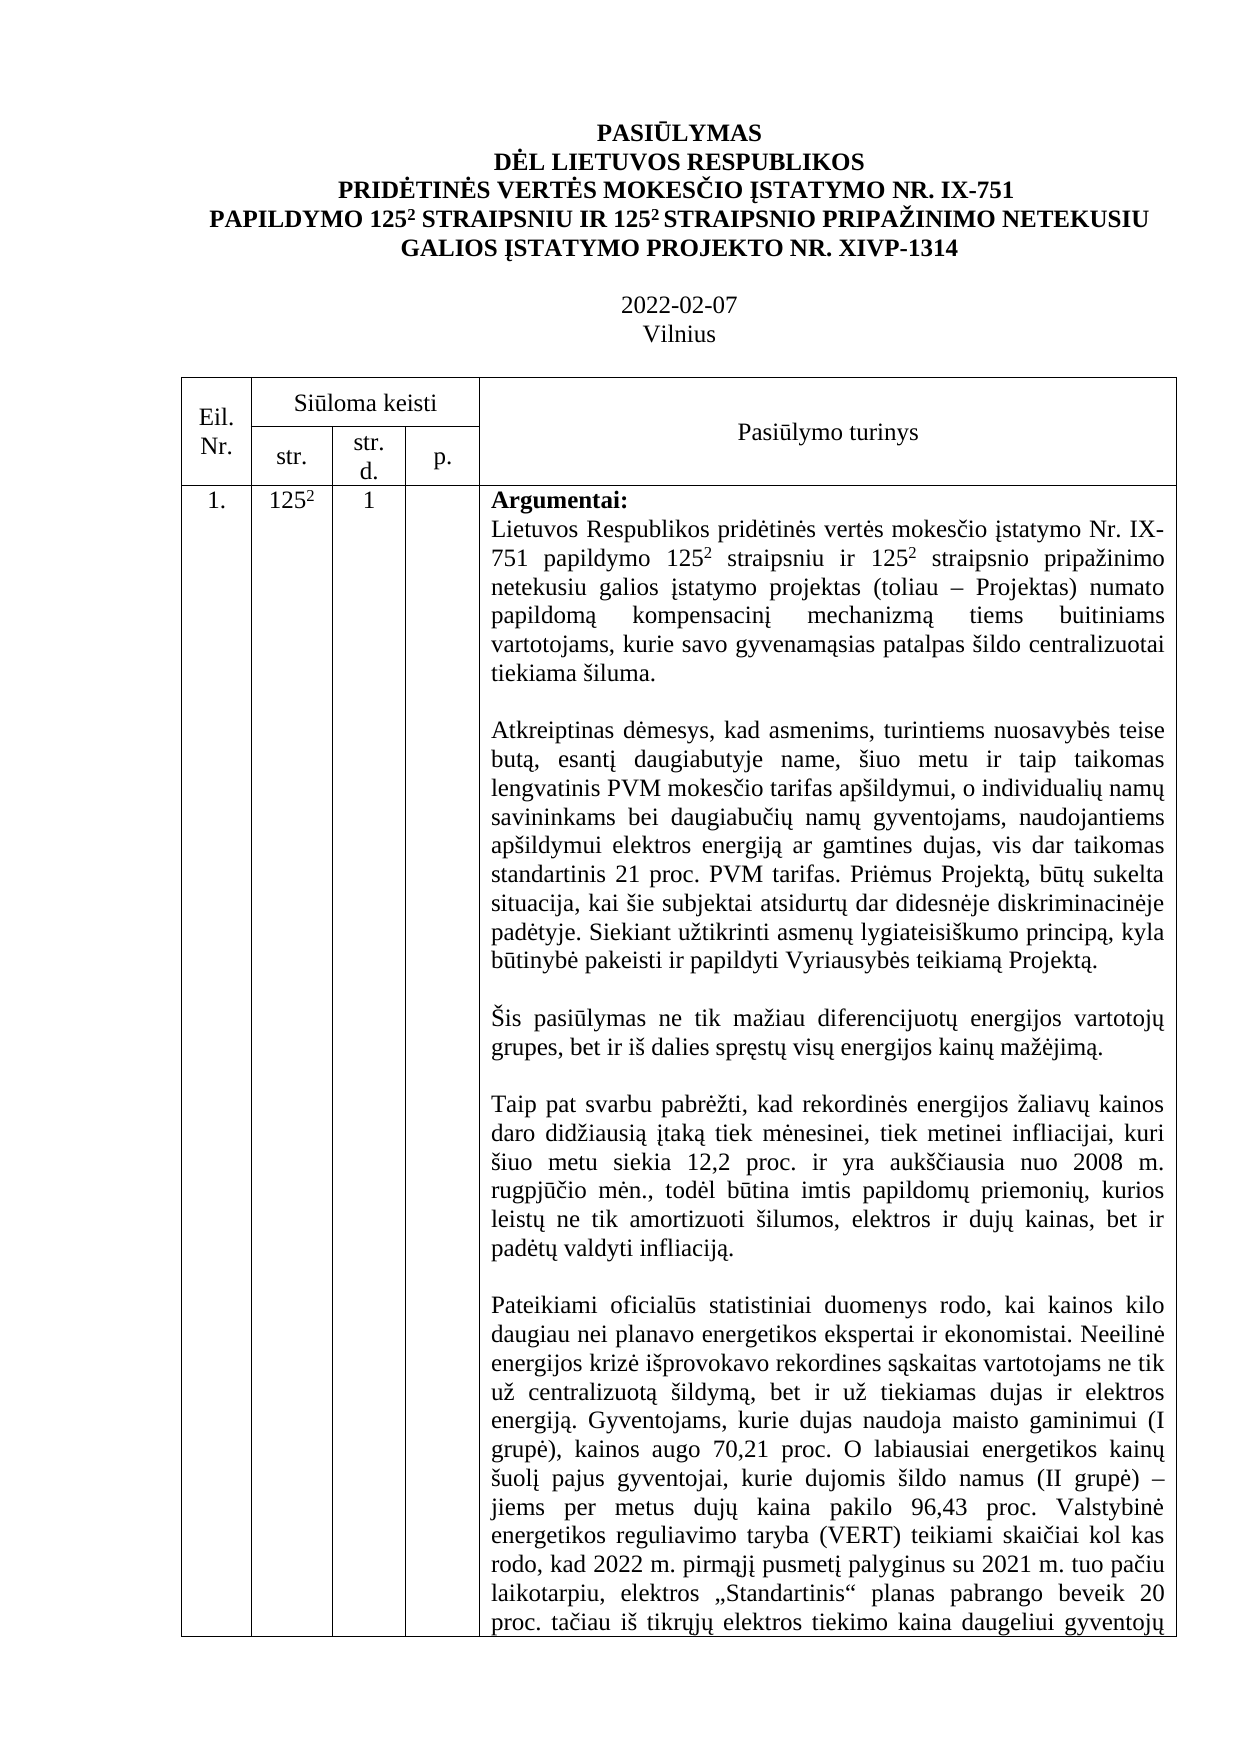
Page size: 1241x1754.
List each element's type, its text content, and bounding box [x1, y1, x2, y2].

text DĖL LIETUVOS RESPUBLIKOS [177, 147, 1181, 176]
table_cell 1 [333, 486, 405, 1636]
table_cell 1252 [252, 486, 332, 1636]
text PRIDĖTINĖS VERTĖS MOKESČIO ĮSTATYMO NR. IX-751 [177, 176, 1181, 204]
table_header Eil. Nr. [182, 378, 251, 484]
text Vilnius [177, 319, 1181, 348]
table_header Siūloma keisti [252, 378, 479, 426]
text PAPILDYMO 1252 STRAIPSNIU ir 1252 straipsnio pripažinimo netekusiu galios ĮSTATYMO PROJEKTO NR. XIVP-1314 [177, 204, 1181, 262]
table_cell str. [252, 427, 332, 484]
table_cell [406, 486, 479, 1636]
text PASIŪLYMAS [177, 118, 1181, 147]
table_header Pasiūlymo turinys [480, 378, 1176, 484]
text 2022-02-07 [177, 291, 1181, 319]
table_cell p. [406, 427, 479, 484]
table_cell 1. [182, 486, 251, 1636]
table_cell Argumentai: Lietuvos Respublikos pridėtinės vertės mokesčio įstatymo Nr. IX-751 papildymo 1252 straipsniu ir 1252 straipsnio pripažinimo netekusiu galios įstatymo projektas (toliau – Projektas) numato papildomą kompensacinį mechanizmą tiems buitiniams vartotojams, kurie savo gyvenamąsias patalpas šildo centralizuotai tiekiama šiluma. Atkreiptinas dėmesys, kad asmenims, turintiems nuosavybės teise butą, esantį daugiabutyje name, šiuo metu ir taip taikomas lengvatinis PVM mokesčio tarifas apšildymui, o individualių namų savininkams bei daugiabučių namų gyventojams, naudojantiems apšildymui elektros energiją ar gamtines dujas, vis dar taikomas standartinis 21 proc. PVM tarifas. Priėmus Projektą, būtų sukelta situacija, kai šie subjektai atsidurtų dar didesnėje diskriminacinėje padėtyje. Siekiant užtikrinti asmenų lygiateisiškumo principą, kyla būtinybė pakeisti ir papildyti Vyriausybės teikiamą Projektą. Šis pasiūlymas ne tik mažiau diferencijuotų energijos vartotojų grupes, bet ir iš dalies spręstų visų energijos kainų mažėjimą. Taip pat svarbu pabrėžti, kad rekordinės energijos žaliavų kainos daro didžiausią įtaką tiek mėnesinei, tiek metinei infliacijai, kuri šiuo metu siekia 12,2 proc. ir yra aukščiausia nuo 2008 m. rugpjūčio mėn., todėl būtina imtis papildomų priemonių, kurios leistų ne tik amortizuoti šilumos, elektros ir dujų kainas, bet ir padėtų valdyti infliaciją. Pateikiami oficialūs statistiniai duomenys rodo, kai kainos kilo daugiau nei planavo energetikos ekspertai ir ekonomistai. Neeilinė energijos krizė išprovokavo rekordines sąskaitas vartotojams ne tik už centralizuotą šildymą, bet ir už tiekiamas dujas ir elektros energiją. Gyventojams, kurie dujas naudoja maisto gaminimui (I grupė), kainos augo 70,21 proc. O labiausiai energetikos kainų šuolį pajus gyventojai, kurie dujomis šildo namus (II grupė) – jiems per metus dujų kaina pakilo 96,43 proc. Valstybinė energetikos reguliavimo taryba (VERT) teikiami skaičiai kol kas rodo, kad 2022 m. pirmąjį pusmetį palyginus su 2021 m. tuo pačiu laikotarpiu, elektros „Standartinis“ planas pabrango beveik 20 proc. tačiau iš tikrųjų elektros tiekimo kaina daugeliui gyventojų [480, 486, 1176, 1636]
table_cell str. d. [333, 427, 405, 484]
